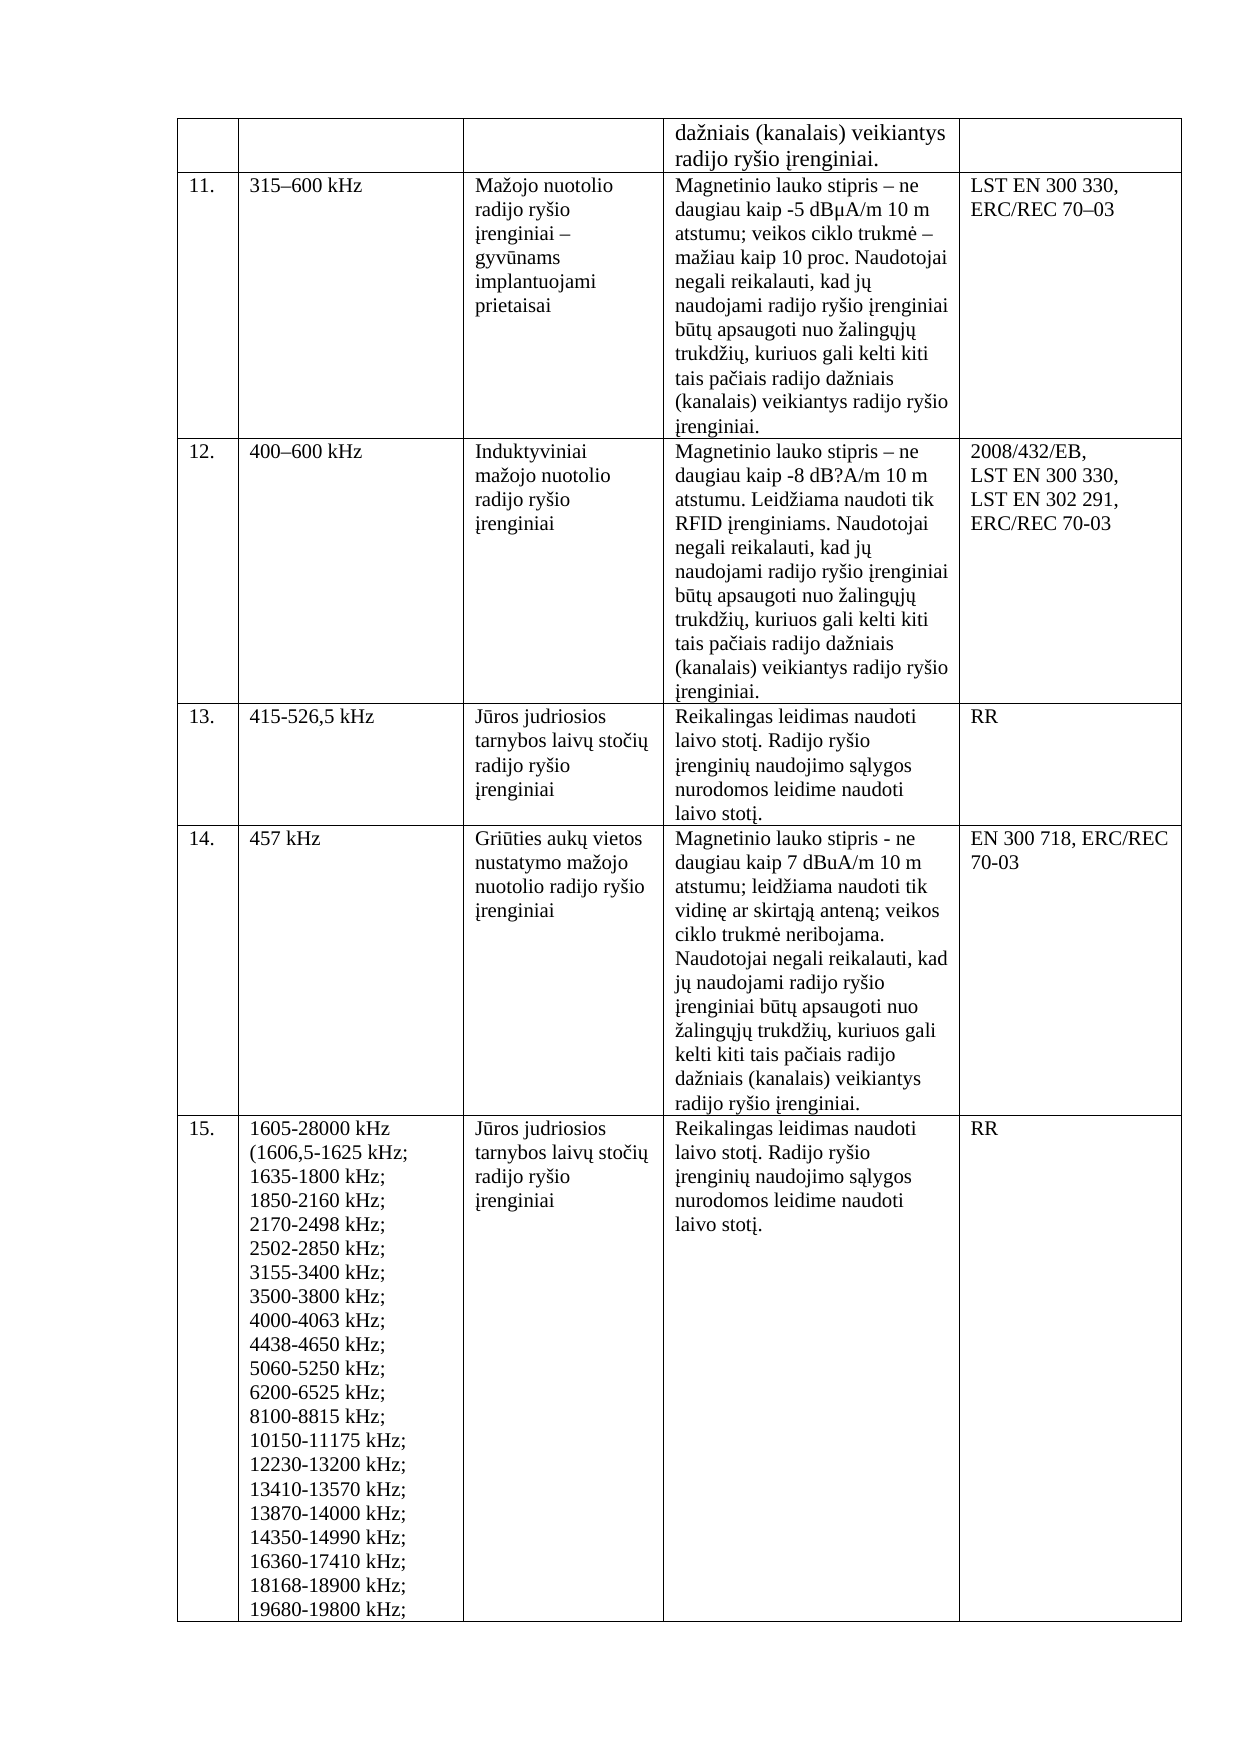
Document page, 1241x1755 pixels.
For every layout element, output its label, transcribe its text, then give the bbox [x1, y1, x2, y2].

table_cell 1605-28000 kHz (1606,5-1625 kHz; 1635-1800 kHz; 1850-2160 kHz; 2170-2498 kHz; 2502-2850 kHz; 3155-3400 kHz; 3500-3800 kHz; 4000-4063 kHz; 4438-4650 kHz; 5060-5250 kHz; 6200-6525 kHz; 8100-8815 kHz; 10150-11175 kHz; 12230-13200 kHz; 13410-13570 kHz; 13870-14000 kHz; 14350-14990 kHz; 16360-17410 kHz; 18168-18900 kHz; 19680-19800 kHz; [239, 1116, 463, 1621]
table_cell Jūros judriosios tarnybos laivų stočių radijo ryšio įrenginiai [464, 1116, 663, 1621]
table_cell RR [960, 1116, 1181, 1621]
table_cell LST EN 300 330, ERC/REC 70–03 [960, 173, 1181, 438]
table_cell Jūros judriosios tarnybos laivų stočių radijo ryšio įrenginiai [464, 704, 663, 825]
table_cell Griūties aukų vietos nustatymo mažojo nuotolio radijo ryšio įrenginiai [464, 826, 663, 1114]
table_cell Mažojo nuotolio radijo ryšio įrenginiai – gyvūnams implantuojami prietaisai [464, 173, 663, 438]
table_cell 11. [178, 173, 238, 438]
table_cell 315–600 kHz [239, 173, 463, 438]
table_cell Reikalingas leidimas naudoti laivo stotį. Radijo ryšio įrenginių naudojimo sąlygos nurodomos leidime naudoti laivo stotį. [664, 1116, 959, 1621]
table_cell RR [960, 704, 1181, 825]
table_cell 400–600 kHz [239, 439, 463, 703]
table_cell 13. [178, 704, 238, 825]
table_cell 415-526,5 kHz [239, 704, 463, 825]
table_cell Magnetinio lauko stipris - ne daugiau kaip 7 dBuA/m 10 m atstumu; leidžiama naudoti tik vidinę ar skirtąją anteną; veikos ciklo trukmė neribojama. Naudotojai negali reikalauti, kad jų naudojami radijo ryšio įrenginiai būtų apsaugoti nuo žalingųjų trukdžių, kuriuos gali kelti kiti tais pačiais radijo dažniais (kanalais) veikiantys radijo ryšio įrenginiai. [664, 826, 959, 1114]
table_cell 2008/432/EB, LST EN 300 330, LST EN 302 291, ERC/REC 70-03 [960, 439, 1181, 703]
table_cell 457 kHz [239, 826, 463, 1114]
table_cell 14. [178, 826, 238, 1114]
table_cell Magnetinio lauko stipris – ne daugiau kaip -8 dB?miuA/m 10 m atstumu. Leidžiama naudoti tik RFID įrenginiams. Naudotojai negali reikalauti, kad jų naudojami radijo ryšio įrenginiai būtų apsaugoti nuo žalingųjų trukdžių, kuriuos gali kelti kiti tais pačiais radijo dažniais (kanalais) veikiantys radijo ryšio įrenginiai. [664, 439, 959, 703]
table_cell [464, 119, 663, 172]
table_cell Induktyviniai mažojo nuotolio radijo ryšio įrenginiai [464, 439, 663, 703]
table_cell Magnetinio lauko stipris – ne daugiau kaip -15 dB?miuA/m 10 m atstumu bet kurioje 10 kHz pločio radijo dažnių juostoje. Be to, sistemų, veikiančių didesnio kaip 10 kHz pločio radijo dažnių juostose, suminis magnetinio lauko stipris yra -5 dB?miuA/m 10 m atstumu. Naudotojai negali reikalauti, kad jų naudojami radijo ryšio įrenginiai būtų apsaugoti nuo žalingųjų trukdžių, kuriuos gali kelti kiti tais pačiais radijo dažniais (kanalais) veikiantys radijo ryšio įrenginiai. [664, 119, 959, 172]
table_cell EN 300 718, ERC/REC 70-03 [960, 826, 1181, 1114]
table_cell [178, 119, 238, 172]
table_cell 12. [178, 439, 238, 703]
table_cell [960, 119, 1181, 172]
table_cell Magnetinio lauko stipris – ne daugiau kaip -5 dBμmiuA/m 10 m atstumu; veikos ciklo trukmė – mažiau kaip 10 proc. Naudotojai negali reikalauti, kad jų naudojami radijo ryšio įrenginiai būtų apsaugoti nuo žalingųjų trukdžių, kuriuos gali kelti kiti tais pačiais radijo dažniais (kanalais) veikiantys radijo ryšio įrenginiai. [664, 173, 959, 438]
table_cell 15. [178, 1116, 238, 1621]
table_cell Reikalingas leidimas naudoti laivo stotį. Radijo ryšio įrenginių naudojimo sąlygos nurodomos leidime naudoti laivo stotį. [664, 704, 959, 825]
table_cell [239, 119, 463, 172]
